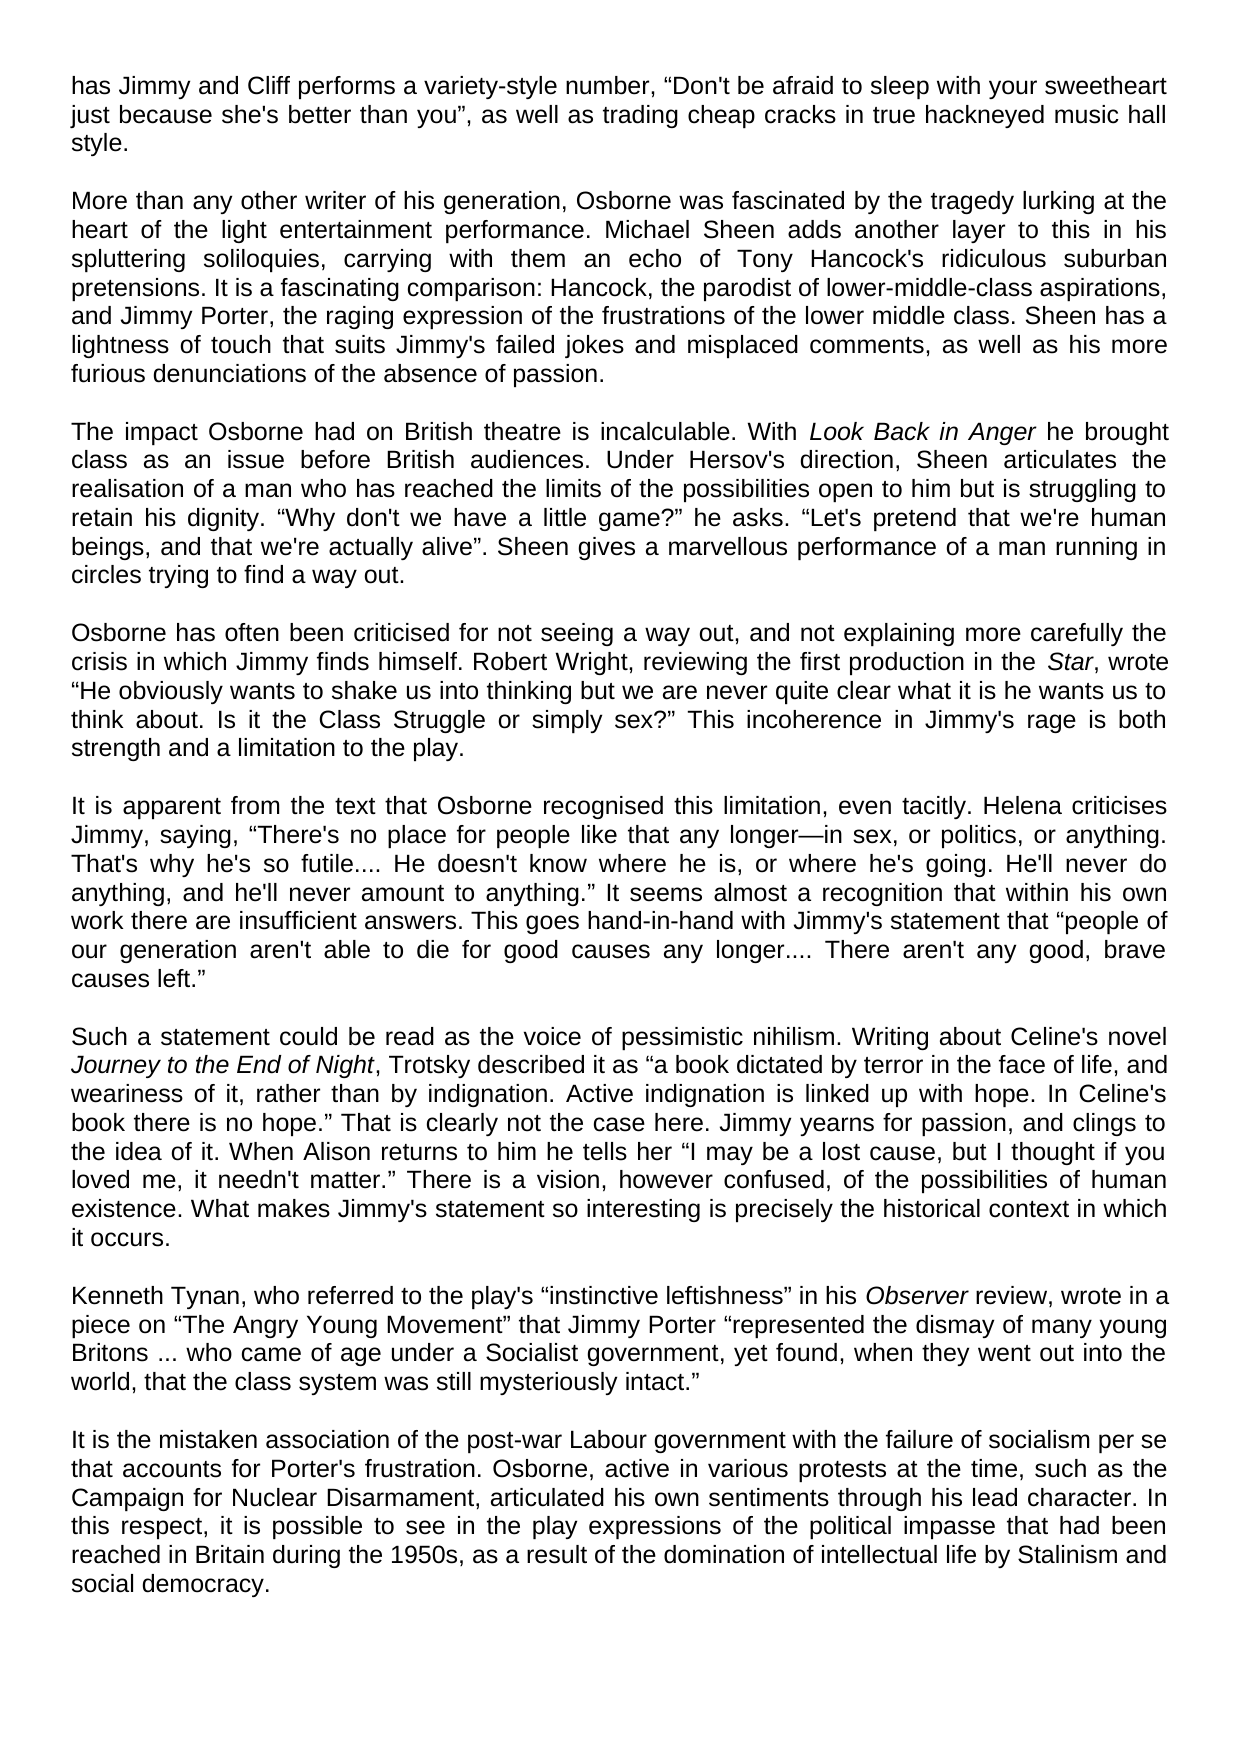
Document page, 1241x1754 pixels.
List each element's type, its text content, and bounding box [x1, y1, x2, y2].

text The impact Osborne had on British theatre is incalculable. With Look Back in Anger he brought class as an issue before British audiences. Under Hersov's direction, Sheen articulates the realisation of a man who has reached the limits of the possibilities open to him but is struggling to retain his dignity. “Why don't we have a little game?” he asks. “Let's pretend that we're human beings, and that we're actually alive”. Sheen gives a marvellous performance of a man running in circles trying to find a way out. [71, 417, 1169, 589]
text It is the mistaken association of the post-war Labour government with the failure of socialism per se that accounts for Porter's frustration. Osborne, active in various protests at the time, such as the Campaign for Nuclear Disarmament, articulated his own sentiments through his lead character. In this respect, it is possible to see in the play expressions of the political impasse that had been reached in Britain during the 1950s, as a result of the domination of intellectual life by Stalinism and social democracy. [71, 1425, 1169, 1597]
text has Jimmy and Cliff performs a variety-style number, “Don't be afraid to sleep with your sweetheart just because she's better than you”, as well as trading cheap cracks in true hackneyed music hall style. [71, 71, 1169, 157]
text Such a statement could be read as the voice of pessimistic nihilism. Writing about Celine's novel Journey to the End of Night, Trotsky described it as “a book dictated by terror in the face of life, and weariness of it, rather than by indignation. Active indignation is linked up with hope. In Celine's book there is no hope.” That is clearly not the case here. Jimmy yearns for passion, and clings to the idea of it. When Alison returns to him he tells her “I may be a lost cause, but I thought if you loved me, it needn't matter.” There is a vision, however confused, of the possibilities of human existence. What makes Jimmy's statement so interesting is precisely the historical context in which it occurs. [71, 1022, 1169, 1252]
text Kenneth Tynan, who referred to the play's “instinctive leftishness” in his Observer review, wrote in a piece on “The Angry Young Movement” that Jimmy Porter “represented the dismay of many young Britons ... who came of age under a Socialist government, yet found, when they went out into the world, that the class system was still mysteriously intact.” [71, 1281, 1169, 1396]
text It is apparent from the text that Osborne recognised this limitation, even tacitly. Helena criticises Jimmy, saying, “There's no place for people like that any longer—in sex, or politics, or anything. That's why he's so futile.... He doesn't know where he is, or where he's going. He'll never do anything, and he'll never amount to anything.” It seems almost a recognition that within his own work there are insufficient answers. This goes hand-in-hand with Jimmy's statement that “people of our generation aren't able to die for good causes any longer.... There aren't any good, brave causes left.” [71, 791, 1169, 992]
text Osborne has often been criticised for not seeing a way out, and not explaining more carefully the crisis in which Jimmy finds himself. Robert Wright, reviewing the first production in the Star, wrote “He obviously wants to shake us into thinking but we are never quite clear what it is he wants us to think about. Is it the Class Struggle or simply sex?” This incoherence in Jimmy's rage is both strength and a limitation to the play. [71, 618, 1169, 762]
text More than any other writer of his generation, Osborne was fascinated by the tragedy lurking at the heart of the light entertainment performance. Michael Sheen adds another layer to this in his spluttering soliloquies, carrying with them an echo of Tony Hancock's ridiculous suburban pretensions. It is a fascinating comparison: Hancock, the parodist of lower-middle-class aspirations, and Jimmy Porter, the raging expression of the frustrations of the lower middle class. Sheen has a lightness of touch that suits Jimmy's failed jokes and misplaced comments, as well as his more furious denunciations of the absence of passion. [71, 186, 1169, 387]
